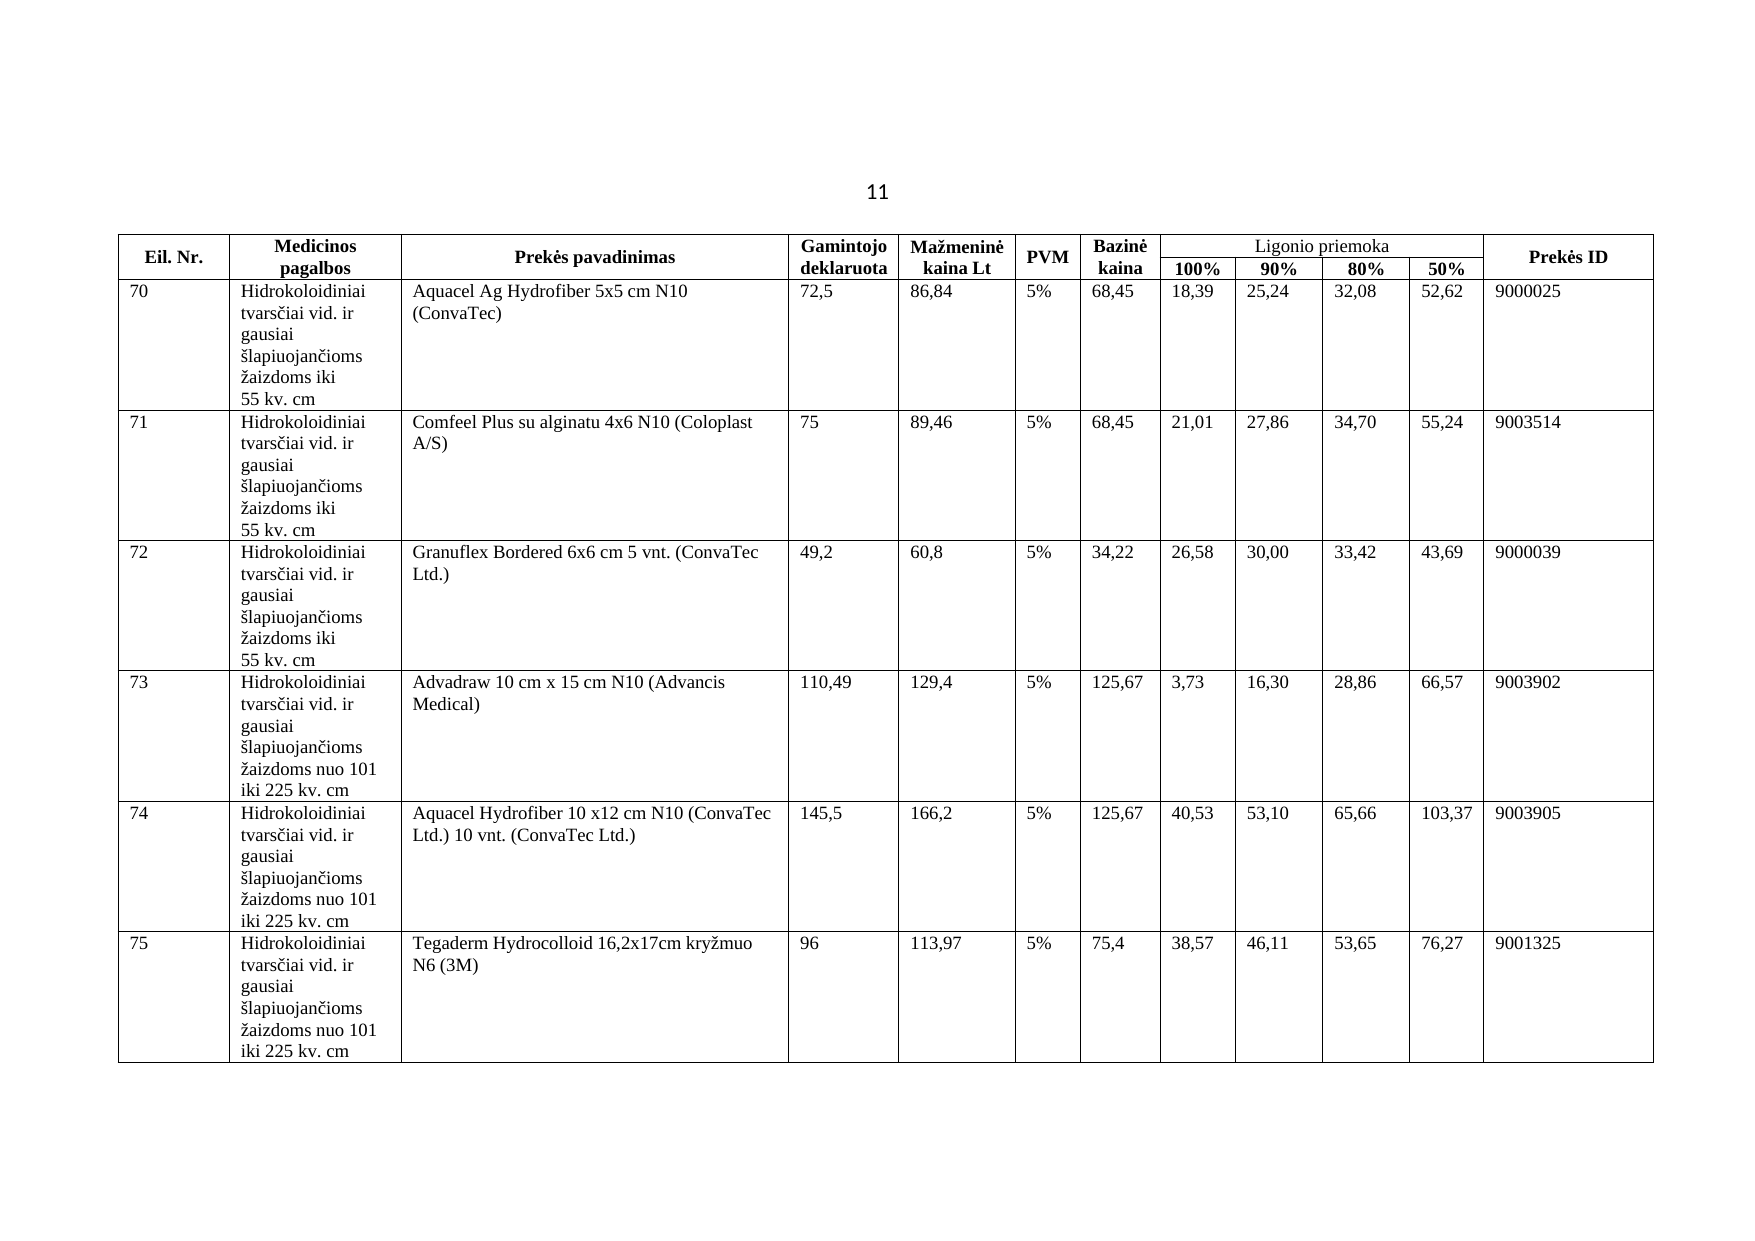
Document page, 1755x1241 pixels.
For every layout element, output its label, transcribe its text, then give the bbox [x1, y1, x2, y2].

table_cell 5% [1016, 932, 1080, 1062]
table_cell Hidrokoloidiniai tvarsčiai vid. ir gausiai šlapiuojančioms žaizdoms iki 55 kv. cm [230, 411, 401, 540]
table_cell 5% [1016, 280, 1080, 409]
table_header PVM [1016, 235, 1080, 279]
table_cell 71 [119, 411, 229, 540]
table_cell 18,39 [1161, 280, 1235, 409]
table_cell 75 [119, 932, 229, 1062]
table_cell 72,5 [789, 280, 898, 409]
table_cell Aquacel Hydrofiber 10 x12 cm N10 (ConvaTec Ltd.) 10 vnt. (ConvaTec Ltd.) [402, 802, 788, 931]
table_cell 70 [119, 280, 229, 409]
table_cell 76,27 [1410, 932, 1483, 1062]
table_cell 73 [119, 671, 229, 801]
table_cell 74 [119, 802, 229, 931]
table_cell 65,66 [1323, 802, 1409, 931]
table_cell Hidrokoloidiniai tvarsčiai vid. ir gausiai šlapiuojančioms žaizdoms iki 55 kv. cm [230, 280, 401, 409]
table_cell 5% [1016, 411, 1080, 540]
table_cell Hidrokoloidiniai tvarsčiai vid. ir gausiai šlapiuojančioms žaizdoms nuo 101 iki 225 kv. cm [230, 932, 401, 1062]
table_cell Hidrokoloidiniai tvarsčiai vid. ir gausiai šlapiuojančioms žaizdoms iki 55 kv. cm [230, 541, 401, 670]
table_cell 80% [1323, 258, 1409, 279]
table_cell 129,4 [899, 671, 1015, 801]
table_cell 103,37 [1410, 802, 1483, 931]
table_cell 125,67 [1081, 802, 1160, 931]
table_cell Hidrokoloidiniai tvarsčiai vid. ir gausiai šlapiuojančioms žaizdoms nuo 101 iki 225 kv. cm [230, 671, 401, 801]
table_cell 5% [1016, 671, 1080, 801]
table_header Medicinos pagalbos priemonių grupė [230, 235, 401, 279]
table_cell 52,62 [1410, 280, 1483, 409]
table_header Prekės ID [1484, 235, 1653, 279]
table_cell 46,11 [1236, 932, 1322, 1062]
table_cell 9001325 [1484, 932, 1653, 1062]
table_header Gamintojo deklaruota kaina Lt [789, 235, 898, 279]
table_header Prekės pavadinimas [402, 235, 788, 279]
table_cell Hidrokoloidiniai tvarsčiai vid. ir gausiai šlapiuojančioms žaizdoms nuo 101 iki 225 kv. cm [230, 802, 401, 931]
table_cell 166,2 [899, 802, 1015, 931]
table_cell 68,45 [1081, 411, 1160, 540]
table_cell 26,58 [1161, 541, 1235, 670]
table_cell 9003905 [1484, 802, 1653, 931]
table_cell 33,42 [1323, 541, 1409, 670]
table_cell 34,22 [1081, 541, 1160, 670]
table_cell 90% [1236, 258, 1322, 279]
table_cell 5% [1016, 541, 1080, 670]
table_cell 32,08 [1323, 280, 1409, 409]
table_cell Granuflex Bordered 6x6 cm 5 vnt. (ConvaTec Ltd.) [402, 541, 788, 670]
table_cell 25,24 [1236, 280, 1322, 409]
table_cell 3,73 [1161, 671, 1235, 801]
table_cell 49,2 [789, 541, 898, 670]
table_cell 38,57 [1161, 932, 1235, 1062]
table_cell 110,49 [789, 671, 898, 801]
table_cell 113,97 [899, 932, 1015, 1062]
table_header Ligonio priemoka [1161, 235, 1483, 257]
table_cell 100% [1161, 258, 1235, 279]
table_cell 16,30 [1236, 671, 1322, 801]
table_cell Advadraw 10 cm x 15 cm N10 (Advancis Medical) [402, 671, 788, 801]
table_cell 40,53 [1161, 802, 1235, 931]
table_cell 68,45 [1081, 280, 1160, 409]
table_header Eil. Nr. [119, 235, 229, 279]
table_header Mažmeninė kaina Lt [899, 235, 1015, 279]
table_cell Tegaderm Hydrocolloid 16,2x17cm kryžmuo N6 (3M) [402, 932, 788, 1062]
table_cell 89,46 [899, 411, 1015, 540]
table_cell 53,65 [1323, 932, 1409, 1062]
table_cell 9000025 [1484, 280, 1653, 409]
table_cell 9003514 [1484, 411, 1653, 540]
table_cell 72 [119, 541, 229, 670]
table_cell 55,24 [1410, 411, 1483, 540]
table_cell 34,70 [1323, 411, 1409, 540]
table_header Bazinė kaina Lt [1081, 235, 1160, 279]
table_cell 27,86 [1236, 411, 1322, 540]
table_cell 125,67 [1081, 671, 1160, 801]
table_cell 96 [789, 932, 898, 1062]
table_cell 9000039 [1484, 541, 1653, 670]
table_cell Comfeel Plus su alginatu 4x6 N10 (Coloplast A/S) [402, 411, 788, 540]
table_cell 43,69 [1410, 541, 1483, 670]
table_cell 30,00 [1236, 541, 1322, 670]
table_cell 5% [1016, 802, 1080, 931]
table_cell 50% [1410, 258, 1483, 279]
table_cell 21,01 [1161, 411, 1235, 540]
table_cell 86,84 [899, 280, 1015, 409]
table_cell 145,5 [789, 802, 898, 931]
table_cell 75 [789, 411, 898, 540]
table_cell 66,57 [1410, 671, 1483, 801]
table_cell 28,86 [1323, 671, 1409, 801]
table_cell 9003902 [1484, 671, 1653, 801]
table_cell 53,10 [1236, 802, 1322, 931]
table_cell 75,4 [1081, 932, 1160, 1062]
table_cell Aquacel Ag Hydrofiber 5x5 cm N10 (ConvaTec) [402, 280, 788, 409]
table_cell 60,8 [899, 541, 1015, 670]
